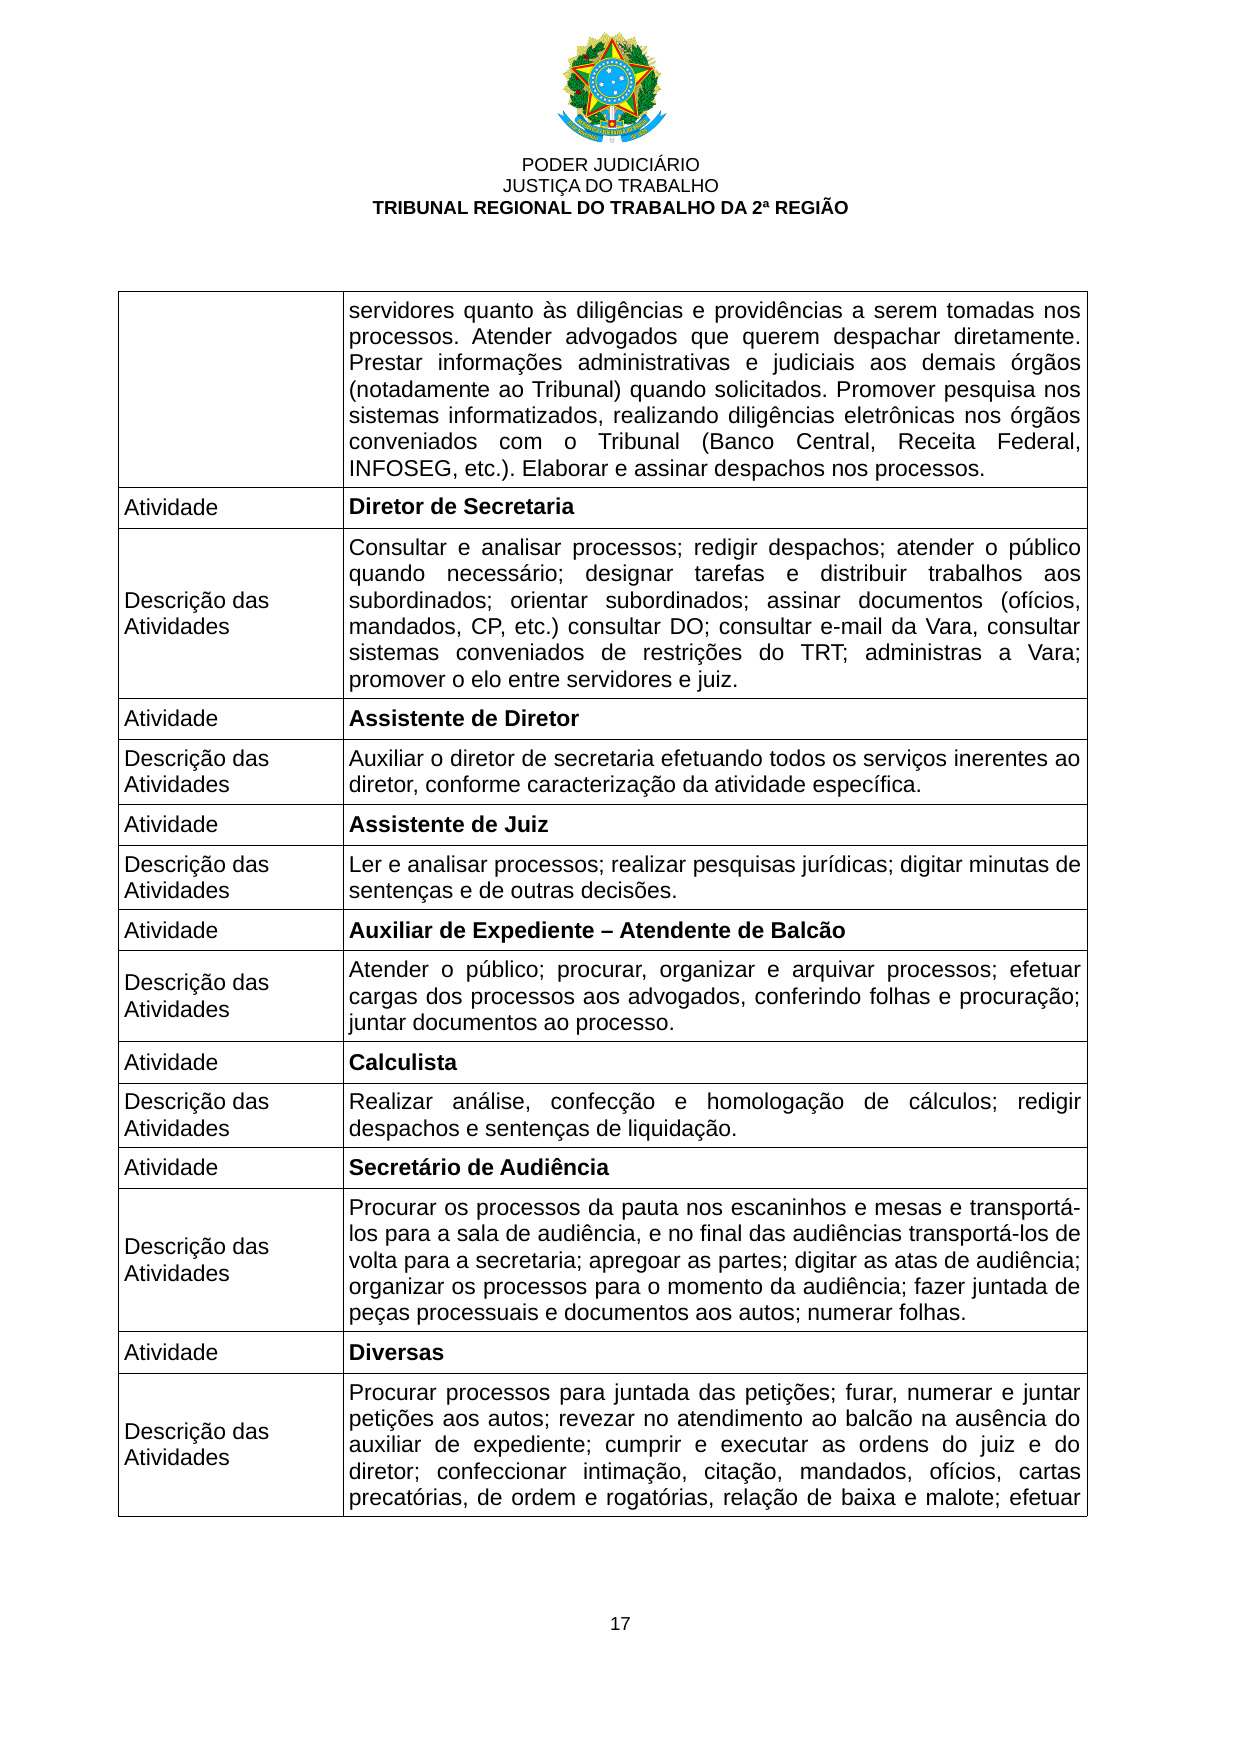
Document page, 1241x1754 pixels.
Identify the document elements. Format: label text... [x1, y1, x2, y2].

table_cell Atividade [119, 488, 343, 528]
table_cell Atividade [119, 805, 343, 845]
table_cell [119, 292, 343, 487]
table_cell Atividade [119, 1148, 343, 1188]
table_cell Ler e analisar processos; realizar pesquisas jurídicas; digitar minutas de sentenças e de outras decisões. [344, 846, 1087, 909]
table_cell Atividade [119, 1042, 343, 1082]
table_cell Diretor de Secretaria [344, 488, 1087, 528]
table_cell Descrição das Atividades [119, 740, 343, 803]
table_cell Descrição das Atividades [119, 529, 343, 698]
table_cell Atividade [119, 910, 343, 950]
table_cell Calculista [344, 1042, 1087, 1082]
table_cell Descrição das Atividades [119, 846, 343, 909]
table_cell Secretário de Audiência [344, 1148, 1087, 1188]
table_cell Atividade [119, 1332, 343, 1373]
table_cell Assistente de Diretor [344, 699, 1087, 739]
table_cell Assistente de Juiz [344, 805, 1087, 845]
table_cell Descrição das Atividades [119, 1084, 343, 1147]
table_cell Atender o público; procurar, organizar e arquivar processos; efetuar cargas dos processos aos advogados, conferindo folhas e procuração; juntar documentos ao processo. [344, 951, 1087, 1041]
table_cell servidores quanto às diligências e providências a serem tomadas nos processos. Atender advogados que querem despachar diretamente. Prestar informações administrativas e judiciais aos demais órgãos (notadamente ao Tribunal) quando solicitados. Promover pesquisa nos sistemas informatizados, realizando diligências eletrônicas nos órgãos conveniados com o Tribunal (Banco Central, Receita Federal, INFOSEG, etc.). Elaborar e assinar despachos nos processos. [344, 292, 1087, 487]
table_cell Auxiliar de Expediente – Atendente de Balcão [344, 910, 1087, 950]
table_cell Consultar e analisar processos; redigir despachos; atender o público quando necessário; designar tarefas e distribuir trabalhos aos subordinados; orientar subordinados; assinar documentos (ofícios, mandados, CP, etc.) consultar DO; consultar e-mail da Vara, consultar sistemas conveniados de restrições do TRT; administras a Vara; promover o elo entre servidores e juiz. [344, 529, 1087, 698]
table_cell Descrição das Atividades [119, 951, 343, 1041]
table_cell Descrição das Atividades [119, 1189, 343, 1331]
table_cell Procurar processos para juntada das petições; furar, numerar e juntar petições aos autos; revezar no atendimento ao balcão na ausência do auxiliar de expediente; cumprir e executar as ordens do juiz e do diretor; confeccionar intimação, citação, mandados, ofícios, cartas precatórias, de ordem e rogatórias, relação de baixa e malote; efetuar [344, 1374, 1087, 1516]
table_cell Auxiliar o diretor de secretaria efetuando todos os serviços inerentes ao diretor, conforme caracterização da atividade específica. [344, 740, 1087, 803]
table_cell Realizar análise, confecção e homologação de cálculos; redigir despachos e sentenças de liquidação. [344, 1084, 1087, 1147]
table_cell Atividade [119, 699, 343, 739]
table_cell Descrição das Atividades [119, 1374, 343, 1516]
table_cell Procurar os processos da pauta nos escaninhos e mesas e transportá-los para a sala de audiência, e no final das audiências transportá-los de volta para a secretaria; apregoar as partes; digitar as atas de audiência; organizar os processos para o momento da audiência; fazer juntada de peças processuais e documentos aos autos; numerar folhas. [344, 1189, 1087, 1331]
table_cell Diversas [344, 1332, 1087, 1373]
